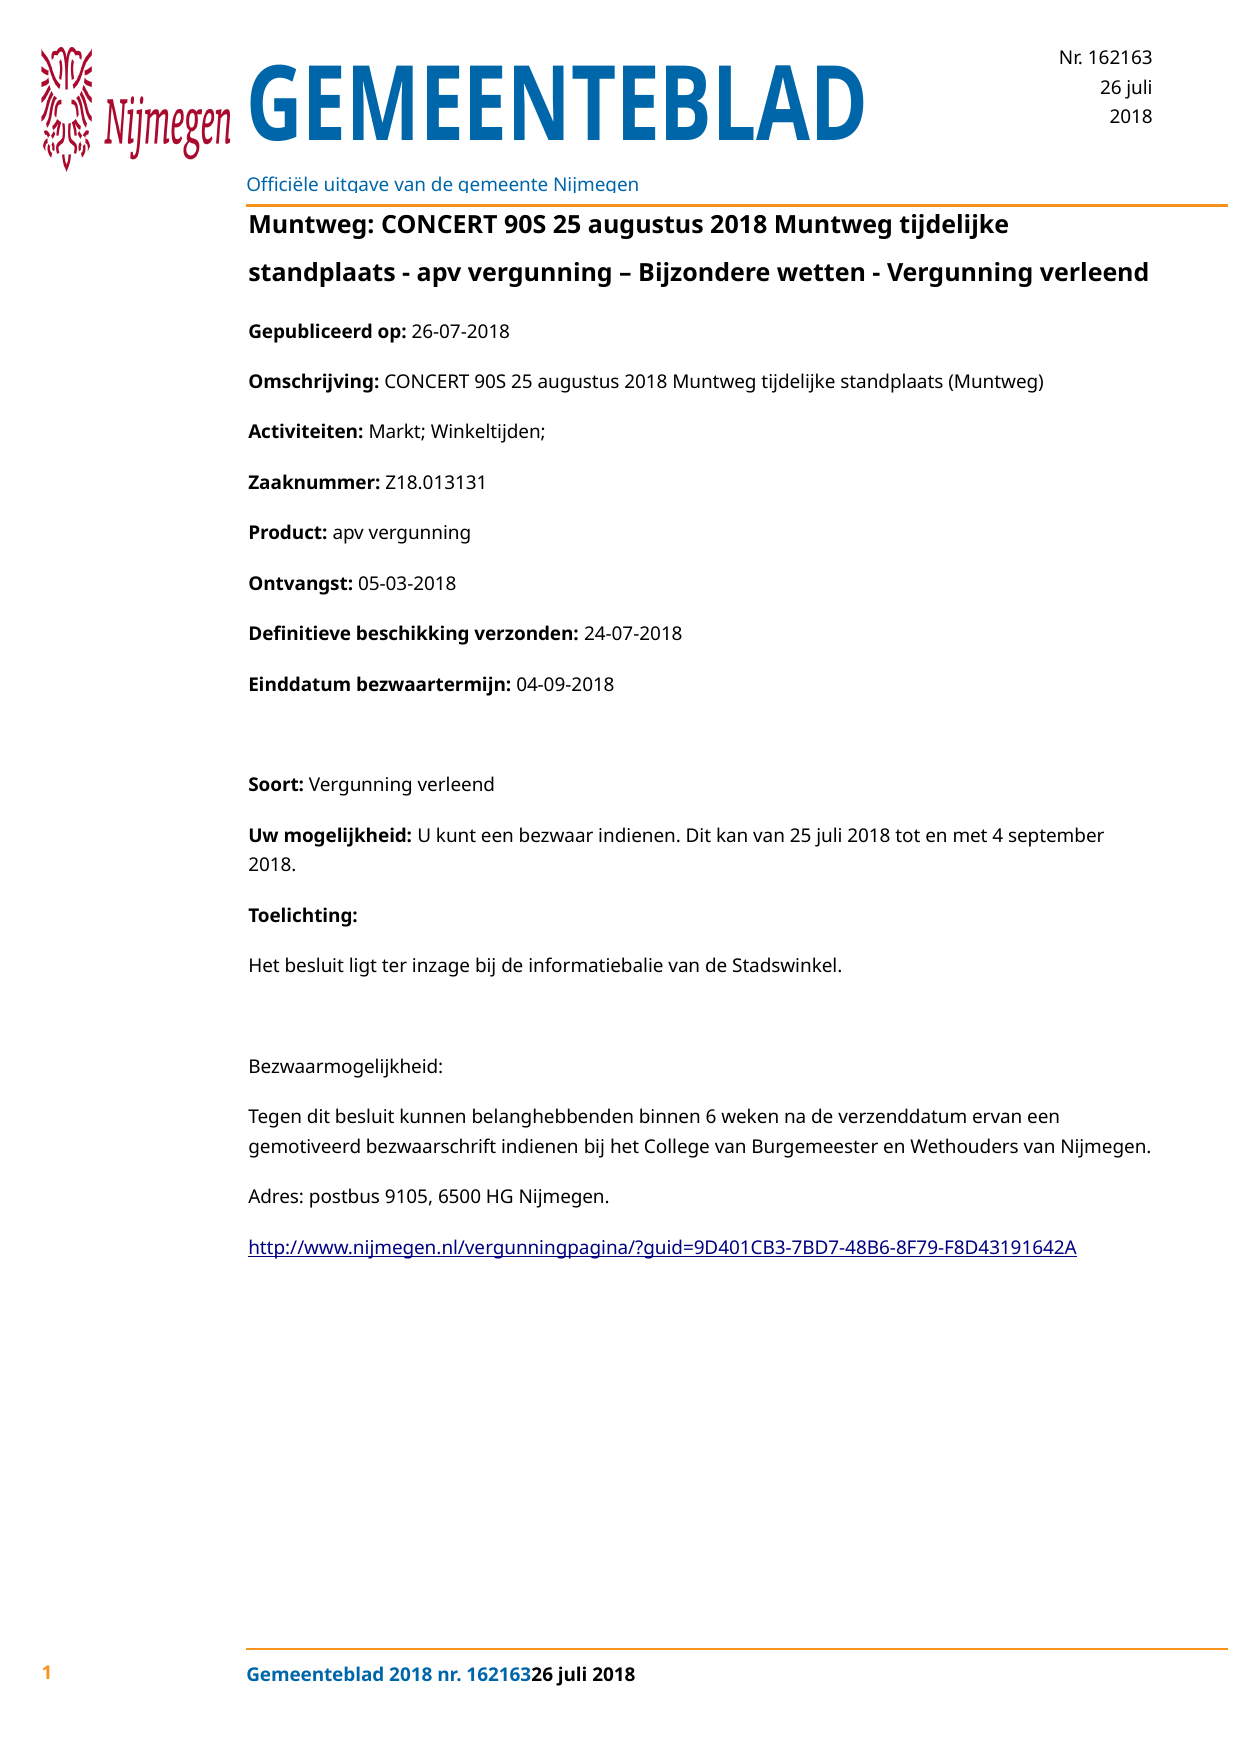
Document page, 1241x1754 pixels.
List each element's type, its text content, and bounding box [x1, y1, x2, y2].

picture [41, 47, 231, 172]
text Zaaknummer: Z18.013131 [248, 469, 1152, 495]
text Einddatum bezwaartermijn: 04-09-2018 [248, 671, 1152, 697]
text Uw mogelijkheid: U kunt een bezwaar indienen. Dit kan van 25 juli 2018 tot en met 4 september 2018. [248, 822, 1152, 877]
text Activiteiten: Markt; Winkeltijden; [248, 419, 1152, 444]
text Ontvangst: 05-03-2018 [248, 570, 1152, 596]
text Soort: Vergunning verleend [248, 772, 1152, 797]
text Definitieve beschikking verzonden: 24-07-2018 [248, 620, 1152, 646]
text Product: apv vergunning [248, 519, 1152, 545]
text Tegen dit besluit kunnen belanghebbenden binnen 6 weken na de verzenddatum ervan een gemotiveerd bezwaarschrift indienen bij het College van Burgemeester en Wethouders van Nijmegen. [248, 1104, 1152, 1159]
text Bezwaarmogelijkheid: [248, 1053, 1152, 1079]
text http://www.nijmegen.nl/vergunningpagina/?guid=9D401CB3-7BD7-48B6-8F79-F8D43191642A [248, 1234, 1152, 1260]
text Muntweg: CONCERT 90S 25 augustus 2018 Muntweg tijdelijke standplaats - apv vergunning – Bijzondere wetten - Vergunning verleend [248, 207, 1152, 288]
text Toelichting: [248, 902, 1152, 928]
text Het besluit ligt ter inzage bij de informatiebalie van de Stadswinkel. [248, 952, 1152, 978]
text Adres: postbus 9105, 6500 HG Nijmegen. [248, 1184, 1152, 1209]
text Gepubliceerd op: 26-07-2018 [248, 318, 1152, 344]
text Omschrijving: CONCERT 90S 25 augustus 2018 Muntweg tijdelijke standplaats (Muntweg) [248, 368, 1152, 394]
